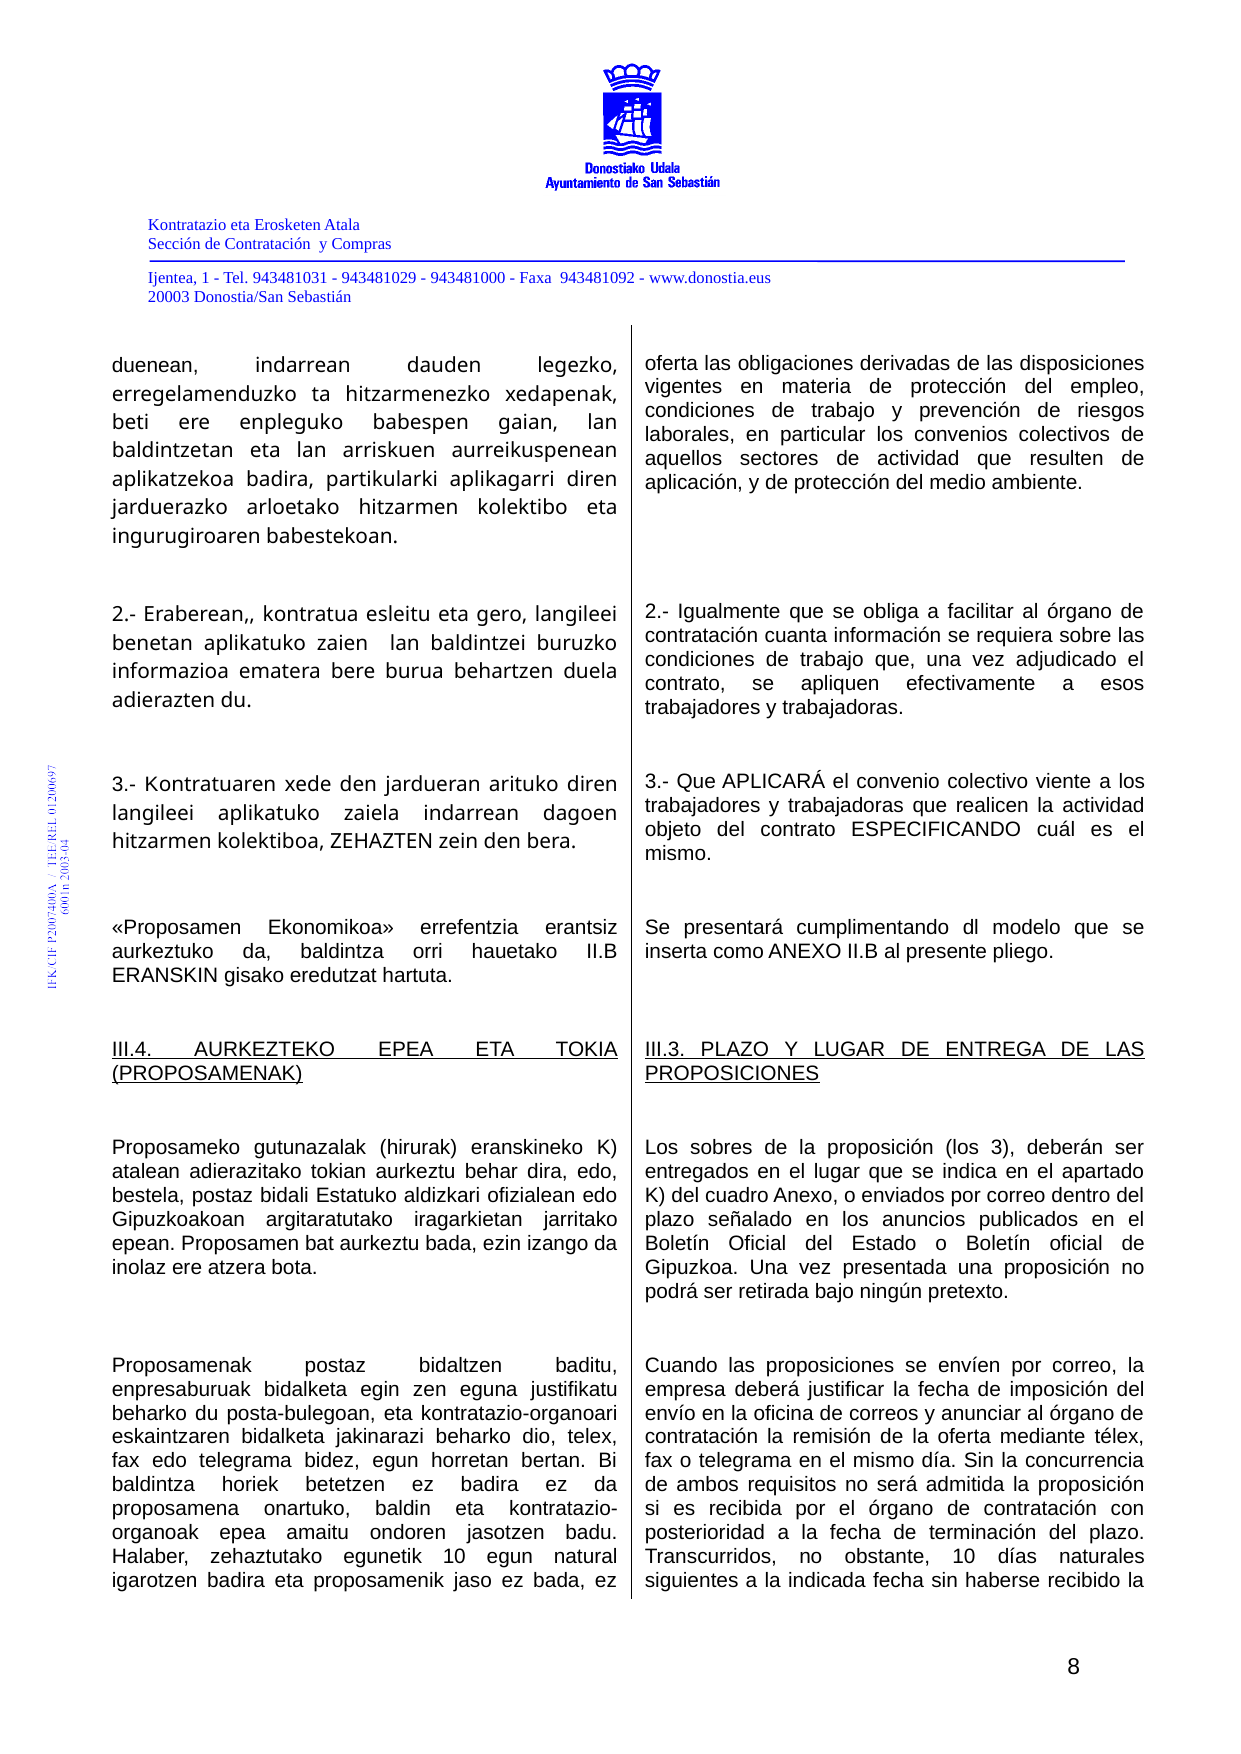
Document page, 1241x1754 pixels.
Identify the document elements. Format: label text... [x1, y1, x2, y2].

table_cell Cuando las proposiciones se envíen por correo, la empresa deberá justificar la fecha de imposición del envío en la oficina de correos y anunciar al órgano de contratación la remisión de la oferta mediante télex, fax o telegrama en el mismo día. Sin la concurrencia de ambos requisitos no será admitida la proposición si es recibida por el órgano de contratación con posterioridad a la fecha de terminación del plazo. Transcurridos, no obstante, 10 días naturales siguientes a la indicada fecha sin haberse recibido la [632, 1328, 1158, 1599]
table_cell III.4. AURKEZTEKO EPEA ETA TOKIA (PROPOSAMENAK) [99, 1012, 631, 1110]
table_cell «Proposamen Ekonomikoa» errefentzia erantsiz aurkeztuko da, baldintza orri hauetako II.B ERANSKIN gisako eredutzat hartuta. [99, 890, 631, 1012]
table_cell Se presentará cumplimentando dl modelo que se inserta como ANEXO II.B al presente pliego. [632, 890, 1158, 1012]
table_cell III.3. PLAZO Y LUGAR DE ENTREGA DE LAS PROPOSICIONES [632, 1012, 1158, 1110]
table_cell Proposamenak postaz bidaltzen baditu, enpresaburuak bidalketa egin zen eguna justifikatu beharko du posta-bulegoan, eta kontratazio-organoari eskaintzaren bidalketa jakinarazi beharko dio, telex, fax edo telegrama bidez, egun horretan bertan. Bi baldintza horiek betetzen ez badira ez da proposamena onartuko, baldin eta kontratazio-organoak epea amaitu ondoren jasotzen badu. Halaber, zehaztutako egunetik 10 egun natural igarotzen badira eta proposamenik jaso ez bada, ez [99, 1328, 631, 1599]
table_cell duenean, indarrean dauden legezko, erregelamenduzko ta hitzarmenezko xedapenak, beti ere enpleguko babespen gaian, lan baldintzetan eta lan arriskuen aurreikuspenean aplikatzekoa badira, partikularki aplikagarri diren jarduerazko arloetako hitzarmen kolektibo eta ingurugiroaren babestekoan. [99, 325, 631, 574]
table_cell 3.- Que APLICARÁ el convenio colectivo viente a los trabajadores y trabajadoras que realicen la actividad objeto del contrato ESPECIFICANDO cuál es el mismo. [632, 744, 1158, 890]
table_cell Proposameko gutunazalak (hirurak) eranskineko K) atalean adierazitako tokian aurkeztu behar dira, edo, bestela, postaz bidali Estatuko aldizkari ofizialean edo Gipuzkoakoan argitaratutako iragarkietan jarritako epean. Proposamen bat aurkeztu bada, ezin izango da inolaz ere atzera bota. [99, 1110, 631, 1327]
table_cell oferta las obligaciones derivadas de las disposiciones vigentes en materia de protección del empleo, condiciones de trabajo y prevención de riesgos laborales, en particular los convenios colectivos de aquellos sectores de actividad que resulten de aplicación, y de protección del medio ambiente. [632, 325, 1158, 574]
picture [543, 59, 727, 196]
table_cell 2.- Igualmente que se obliga a facilitar al órgano de contratación cuanta información se requiera sobre las condiciones de trabajo que, una vez adjudicado el contrato, se apliquen efectivamente a esos trabajadores y trabajadoras. [632, 574, 1158, 744]
table_cell Los sobres de la proposición (los 3), deberán ser entregados en el lugar que se indica en el apartado K) del cuadro Anexo, o enviados por correo dentro del plazo señalado en los anuncios publicados en el Boletín Oficial del Estado o Boletín oficial de Gipuzkoa. Una vez presentada una proposición no podrá ser retirada bajo ningún pretexto. [632, 1110, 1158, 1327]
table_cell 2.- Eraberean,, kontratua esleitu eta gero, langileei benetan aplikatuko zaien lan baldintzei buruzko informazioa ematera bere burua behartzen duela adierazten du. [99, 574, 631, 744]
table_cell 3.- Kontratuaren xede den jardueran arituko diren langileei aplikatuko zaiela indarrean dagoen hitzarmen kolektiboa, ZEHAZTEN zein den bera. [99, 744, 631, 890]
